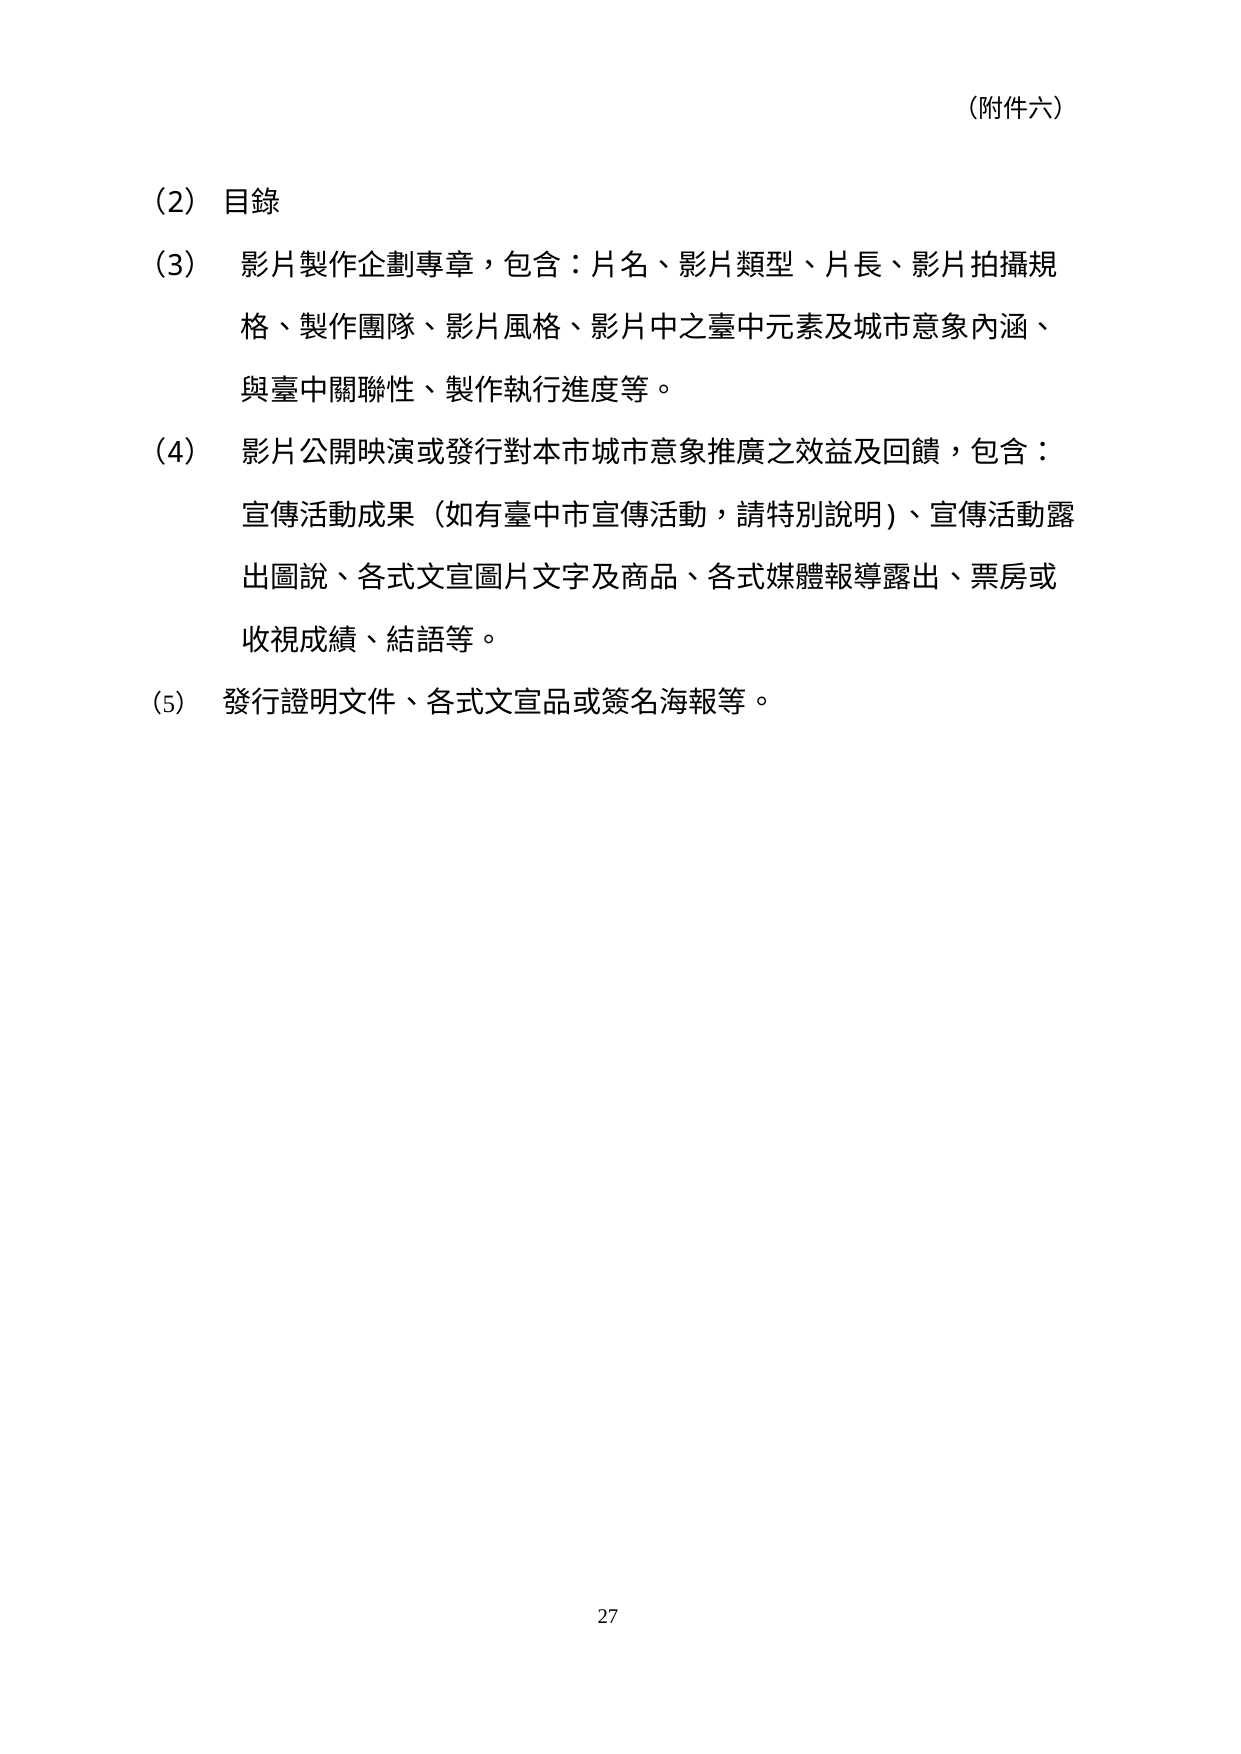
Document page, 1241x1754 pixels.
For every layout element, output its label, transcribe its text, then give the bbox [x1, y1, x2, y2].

list 影片製作企劃專章，包含：片名、影片類型、片長、影片拍攝規格、製作團隊、影片風格、影片中之臺中元素及城市意象內涵、與臺中關聯性、製作執行進度等。 [137, 221, 1078, 408]
list 發行證明文件、各式文宣品或簽名海報等。 [137, 658, 1078, 721]
list 影片公開映演或發行對本市城市意象推廣之效益及回饋，包含：宣傳活動成果（如有臺中市宣傳活動，請特別說明)、宣傳活動露出圖說、各式文宣圖片文字及商品、各式媒體報導露出、票房或收視成績、結語等。 [137, 408, 1078, 658]
list 目錄 [137, 158, 1078, 221]
